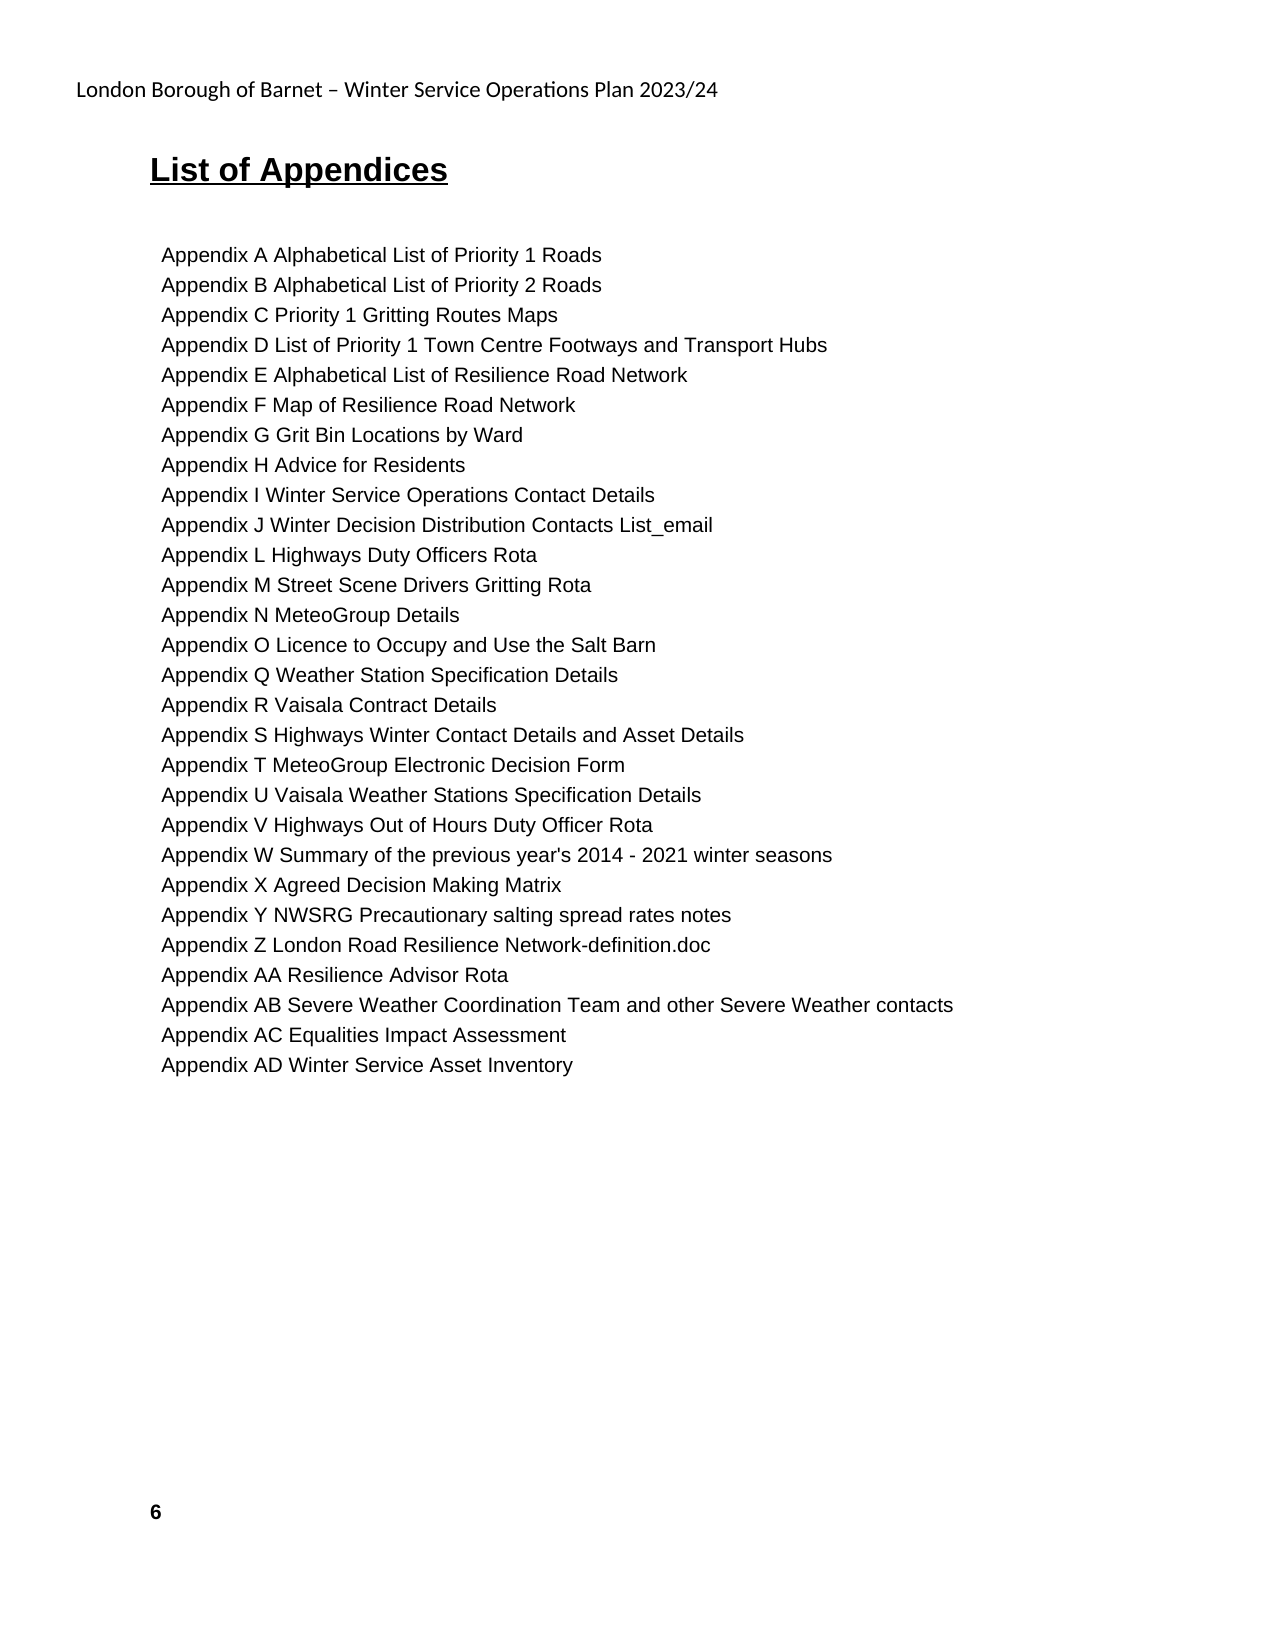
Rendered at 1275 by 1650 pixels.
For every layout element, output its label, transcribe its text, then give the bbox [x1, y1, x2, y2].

table_cell Appendix O Licence to Occupy and Use the Salt Barn [150, 627, 1098, 657]
table_cell Appendix Q Weather Station Specification Details [150, 657, 1098, 687]
table_cell Appendix X Agreed Decision Making Matrix [150, 867, 1098, 897]
table_cell Appendix E Alphabetical List of Resilience Road Network [150, 357, 1098, 387]
table_cell Appendix F Map of Resilience Road Network [150, 387, 1098, 417]
table_cell Appendix G Grit Bin Locations by Ward [150, 417, 1098, 447]
table_cell Appendix T MeteoGroup Electronic Decision Form [150, 747, 1098, 777]
table_cell Appendix C Priority 1 Gritting Routes Maps [150, 297, 1098, 327]
table_cell Appendix Z London Road Resilience Network-definition.doc [150, 927, 1098, 957]
table_cell Appendix J Winter Decision Distribution Contacts List_email [150, 507, 1098, 537]
table_cell Appendix Y NWSRG Precautionary salting spread rates notes [150, 897, 1098, 927]
table_cell Appendix D List of Priority 1 Town Centre Footways and Transport Hubs [150, 327, 1098, 357]
table_cell Appendix AB Severe Weather Coordination Team and other Severe Weather contacts [150, 987, 1098, 1017]
table_cell Appendix AD Winter Service Asset Inventory [150, 1047, 1098, 1077]
table_cell Appendix AA Resilience Advisor Rota [150, 957, 1098, 987]
table_cell Appendix I Winter Service Operations Contact Details [150, 477, 1098, 507]
table_cell Appendix N MeteoGroup Details [150, 597, 1098, 627]
table_cell Appendix M Street Scene Drivers Gritting Rota [150, 567, 1098, 597]
table_cell Appendix AC Equalities Impact Assessment [150, 1017, 1098, 1047]
table_cell Appendix H Advice for Residents [150, 447, 1098, 477]
text List of Appendices [150, 150, 1152, 188]
table_cell Appendix L Highways Duty Officers Rota [150, 537, 1098, 567]
table_cell Appendix W Summary of the previous year's 2014 - 2021 winter seasons [150, 837, 1098, 867]
table_cell Appendix U Vaisala Weather Stations Specification Details [150, 777, 1098, 807]
table_cell Appendix R Vaisala Contract Details [150, 687, 1098, 717]
table_cell Appendix V Highways Out of Hours Duty Officer Rota [150, 807, 1098, 837]
table_header Appendix A Alphabetical List of Priority 1 Roads [150, 237, 1098, 267]
table_cell Appendix S Highways Winter Contact Details and Asset Details [150, 717, 1098, 747]
table_cell Appendix B Alphabetical List of Priority 2 Roads [150, 267, 1098, 297]
